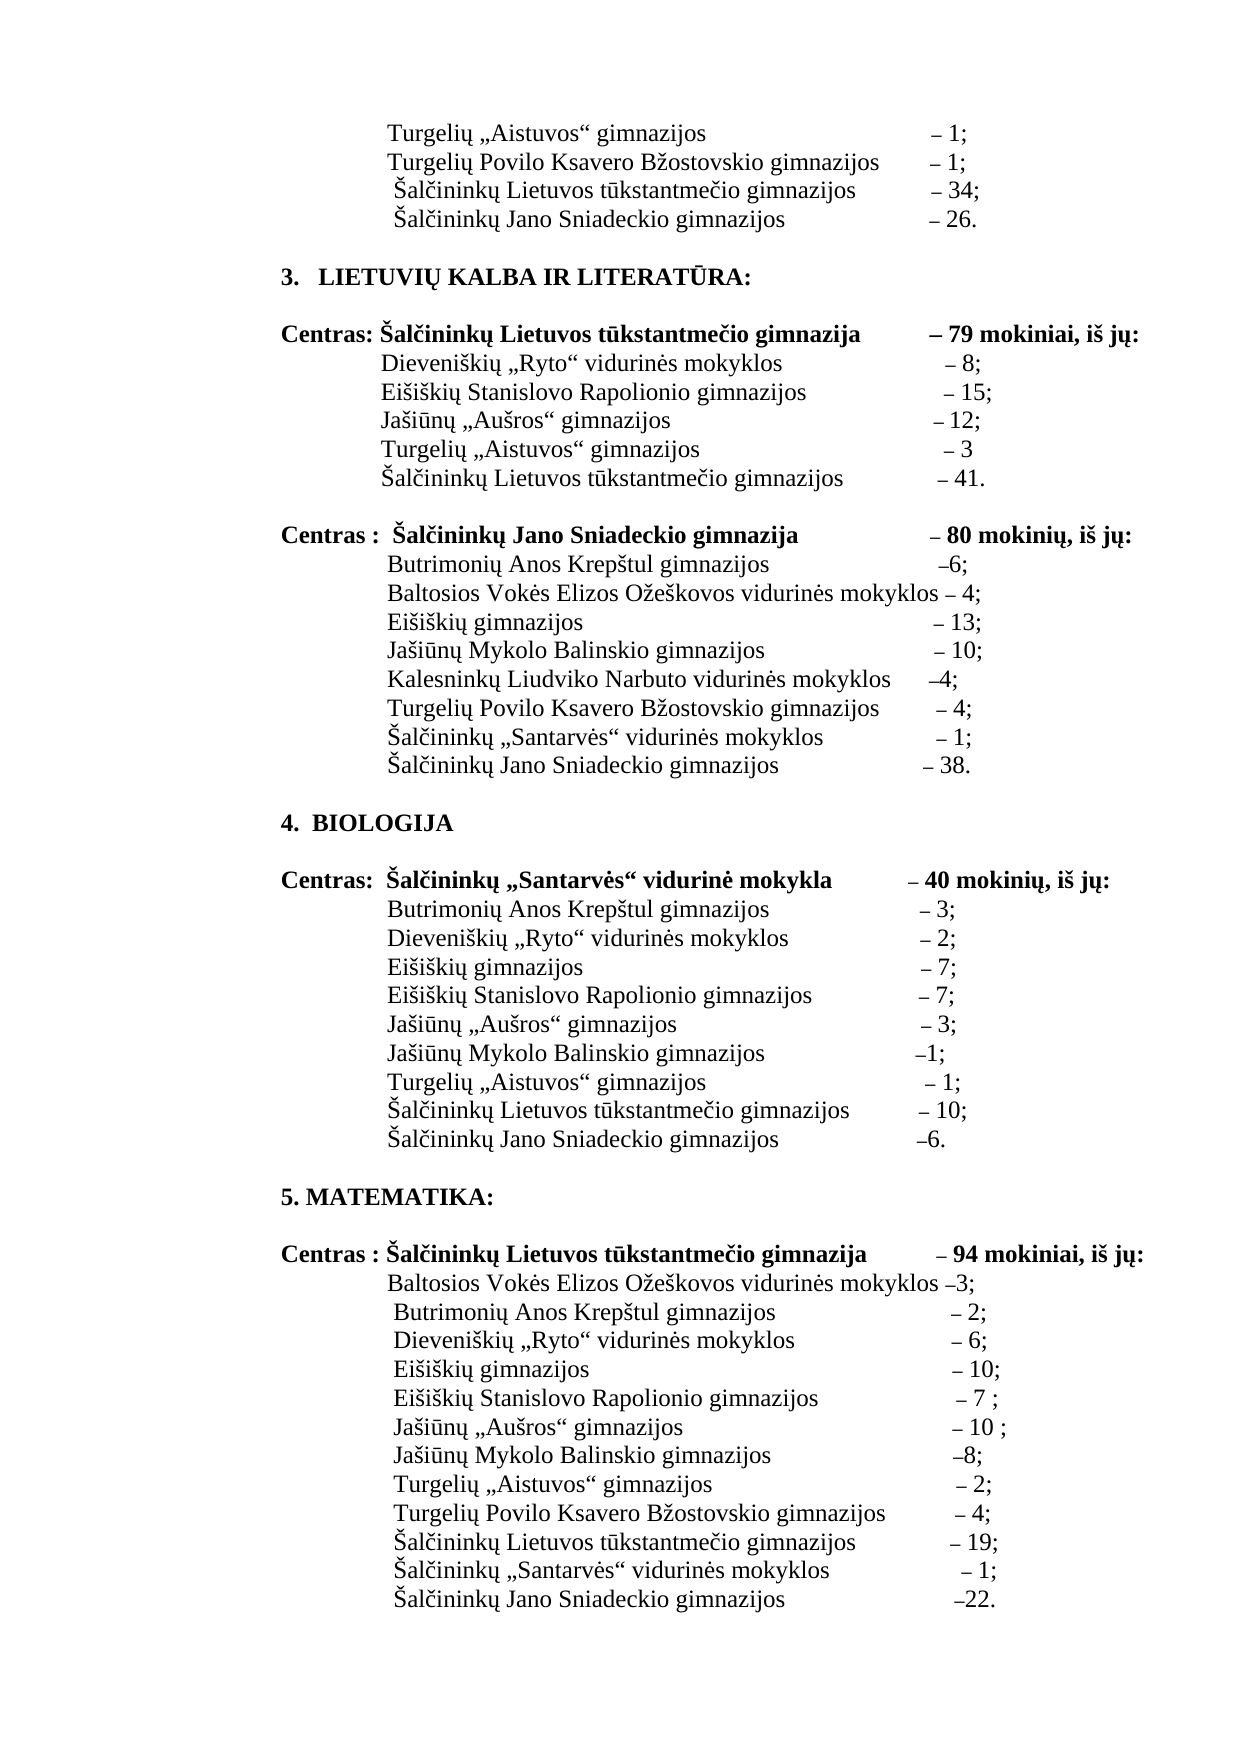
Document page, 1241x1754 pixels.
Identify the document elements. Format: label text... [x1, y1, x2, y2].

text Turgelių „Aistuvos“ gimnazijos – 1; [281, 118, 1181, 147]
text Turgelių „Aistuvos“ gimnazijos – 3 [281, 434, 1181, 463]
text Jašiūnų „Aušros“ gimnazijos – 3; [281, 1009, 1181, 1038]
text Butrimonių Anos Krepštul gimnazijos – 2; [251, 1297, 1181, 1326]
text Dieveniškių „Ryto“ vidurinės mokyklos – 8; [281, 348, 1181, 377]
text 3. LIETUVIŲ KALBA IR LITERATŪRA: [281, 262, 1181, 291]
text Jašiūnų „Aušros“ gimnazijos – 10 ; [251, 1412, 1181, 1441]
text Jašiūnų „Aušros“ gimnazijos – 12; [281, 406, 1181, 434]
text Turgelių „Aistuvos“ gimnazijos – 2; [251, 1469, 1181, 1498]
text Centras: Šalčininkų Lietuvos tūkstantmečio gimnazija – 79 mokiniai, iš jų: [281, 319, 1181, 348]
text Centras: Šalčininkų „Santarvės“ vidurinė mokykla – 40 mokinių, iš jų: [281, 866, 1181, 894]
text Šalčininkų Lietuvos tūkstantmečio gimnazijos – 10; [281, 1096, 1181, 1124]
text Eišiškių gimnazijos – 10; [251, 1354, 1181, 1383]
text Šalčininkų Jano Sniadeckio gimnazijos –6. [281, 1124, 1181, 1153]
text Jašiūnų Mykolo Balinskio gimnazijos –8; [251, 1441, 1181, 1469]
text Baltosios Vokės Elizos Ožeškovos vidurinės mokyklos – 4; [281, 578, 1181, 607]
text Eišiškių gimnazijos – 7; [281, 952, 1181, 981]
text Jašiūnų Mykolo Balinskio gimnazijos –1; [281, 1038, 1181, 1067]
text 5. MATEMATIKA: [281, 1182, 1181, 1211]
text Turgelių Povilo Ksavero Bžostovskio gimnazijos – 1; [281, 147, 1181, 176]
text Dieveniškių „Ryto“ vidurinės mokyklos – 2; [281, 923, 1181, 952]
text Butrimonių Anos Krepštul gimnazijos –6; [281, 549, 1181, 578]
text Turgelių Povilo Ksavero Bžostovskio gimnazijos – 4; [281, 693, 1181, 722]
text Eišiškių gimnazijos – 13; [281, 607, 1181, 636]
text Šalčininkų Lietuvos tūkstantmečio gimnazijos – 41. [281, 463, 1181, 492]
text Centras : Šalčininkų Lietuvos tūkstantmečio gimnazija – 94 mokiniai, iš jų: [281, 1239, 1181, 1268]
text Šalčininkų Jano Sniadeckio gimnazijos –22. [251, 1584, 1181, 1613]
text Eišiškių Stanislovo Rapolionio gimnazijos – 15; [281, 377, 1181, 406]
text Eišiškių Stanislovo Rapolionio gimnazijos – 7; [281, 981, 1181, 1009]
text Šalčininkų „Santarvės“ vidurinės mokyklos – 1; [281, 722, 1181, 751]
text Baltosios Vokės Elizos Ožeškovos vidurinės mokyklos –3; [281, 1268, 1181, 1297]
text Eišiškių Stanislovo Rapolionio gimnazijos – 7 ; [251, 1383, 1181, 1412]
text Šalčininkų Jano Sniadeckio gimnazijos – 38. [281, 751, 1181, 779]
text 4. BIOLOGIJA [281, 808, 1181, 837]
text Dieveniškių „Ryto“ vidurinės mokyklos – 6; [251, 1326, 1181, 1354]
text Šalčininkų Jano Sniadeckio gimnazijos – 26. [281, 204, 1181, 233]
text Jašiūnų Mykolo Balinskio gimnazijos – 10; [281, 636, 1181, 664]
text Turgelių „Aistuvos“ gimnazijos – 1; [281, 1067, 1181, 1096]
text Šalčininkų Lietuvos tūkstantmečio gimnazijos – 34; [281, 176, 1181, 204]
text Šalčininkų „Santarvės“ vidurinės mokyklos – 1; [251, 1556, 1181, 1584]
text Šalčininkų Lietuvos tūkstantmečio gimnazijos – 19; [251, 1527, 1181, 1556]
text Butrimonių Anos Krepštul gimnazijos – 3; [281, 894, 1181, 923]
text Turgelių Povilo Ksavero Bžostovskio gimnazijos – 4; [251, 1498, 1181, 1527]
text Centras : Šalčininkų Jano Sniadeckio gimnazija – 80 mokinių, iš jų: [281, 521, 1181, 549]
text Kalesninkų Liudviko Narbuto vidurinės mokyklos –4; [281, 664, 1181, 693]
